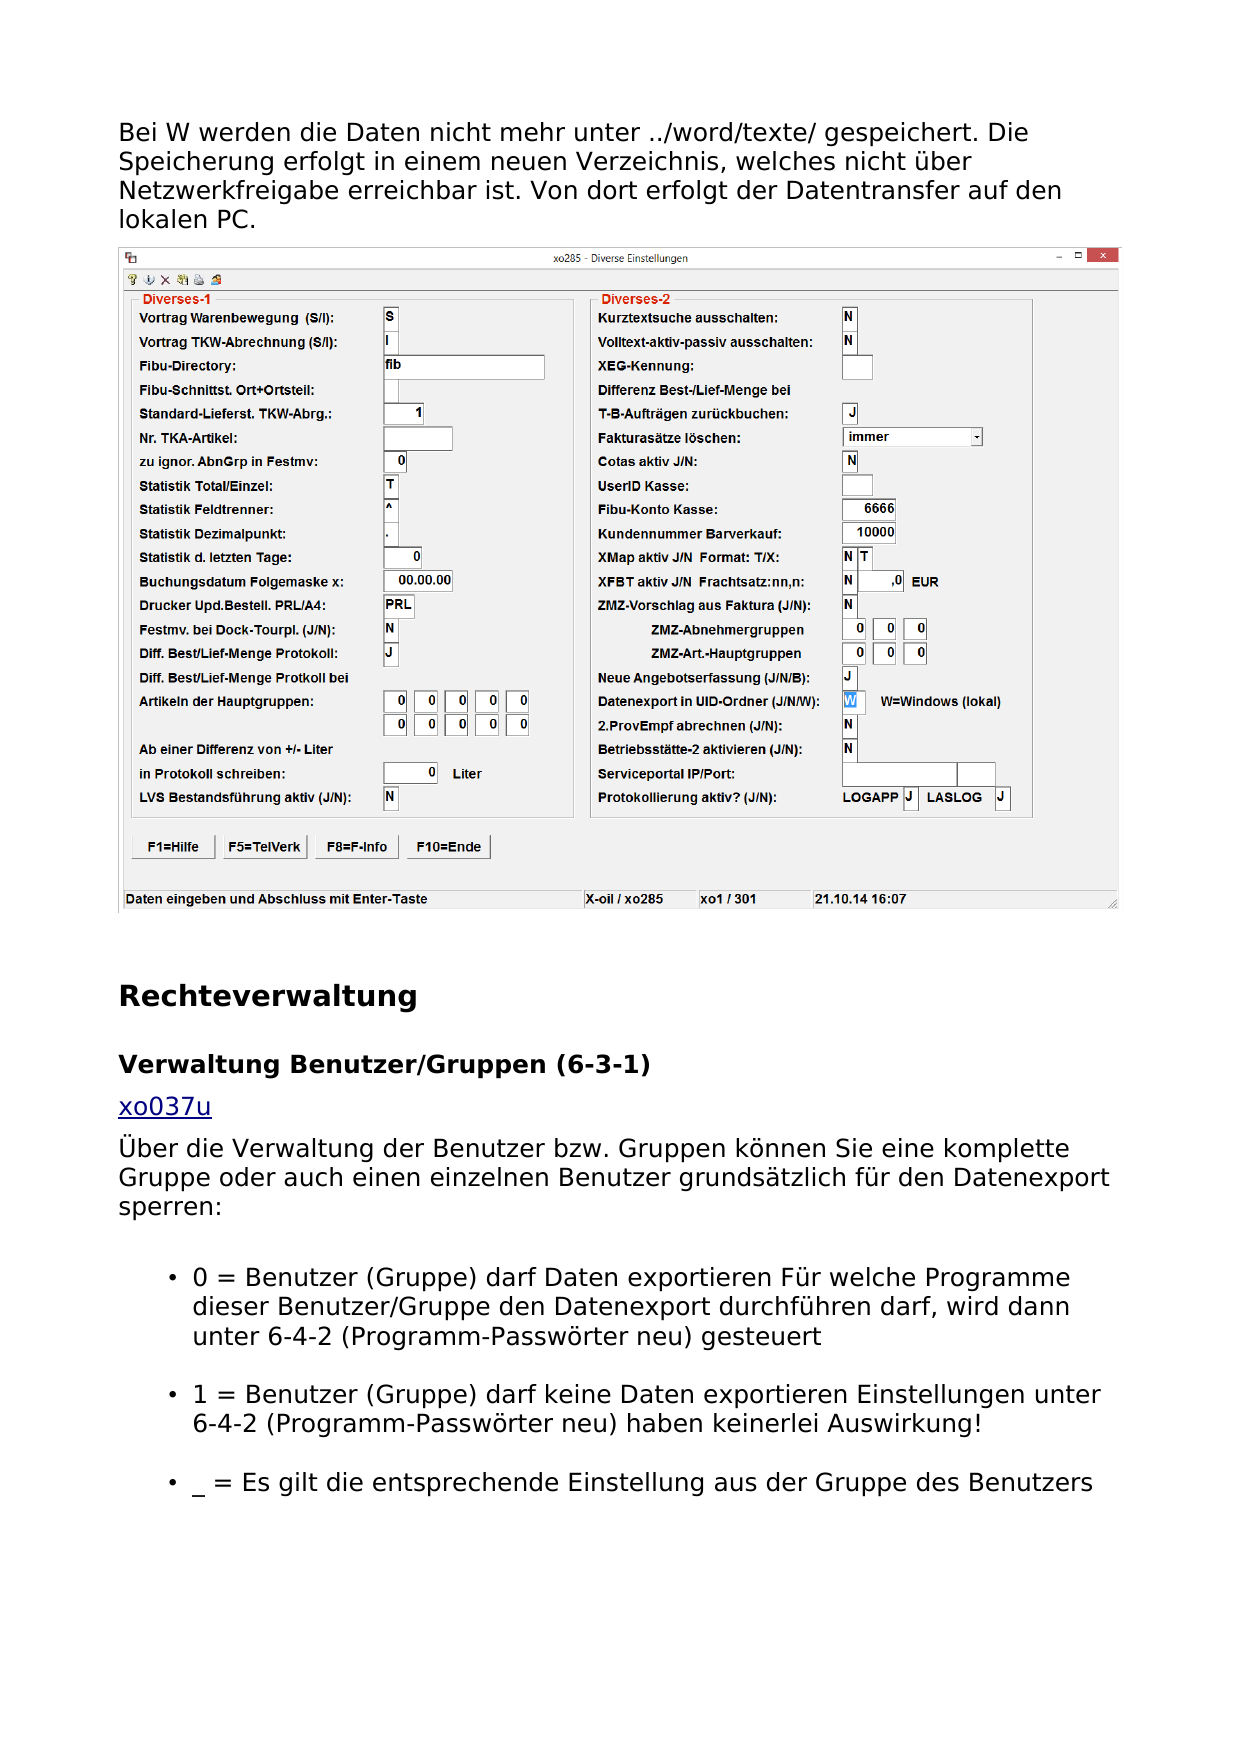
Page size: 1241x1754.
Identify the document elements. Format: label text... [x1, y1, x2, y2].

text xo037u [118, 1092, 1122, 1121]
subtitle Rechteverwaltung [118, 979, 1122, 1013]
text Bei W werden die Daten nicht mehr unter ../word/texte/ gespeichert. Die Speicherung erfolgt in einem neuen Verzeichnis, welches nicht über Netzwerkfreigabe erreichbar ist. Von dort erfolgt der Datentransfer auf den lokalen PC. [118, 118, 1122, 235]
text Über die Verwaltung der Benutzer bzw. Gruppen können Sie eine komplette Gruppe oder auch einen einzelnen Benutzer grundsätzlich für den Datenexport sperren: [118, 1134, 1122, 1221]
picture [118, 247, 1123, 913]
list _ = Es gilt die entsprechende Einstellung aus der Gruppe des Benutzers [177, 1468, 1122, 1497]
list 0 = Benutzer (Gruppe) darf Daten exportieren Für welche Programme dieser Benutzer/Gruppe den Datenexport durchführen darf, wird dann unter 6-4-2 (Programm-Passwörter neu) gesteuert [177, 1263, 1122, 1351]
list 1 = Benutzer (Gruppe) darf keine Daten exportieren Einstellungen unter 6-4-2 (Programm-Passwörter neu) haben keinerlei Auswirkung! [177, 1380, 1122, 1439]
subtitle Verwaltung Benutzer/Gruppen (6-3-1) [118, 1051, 1122, 1080]
